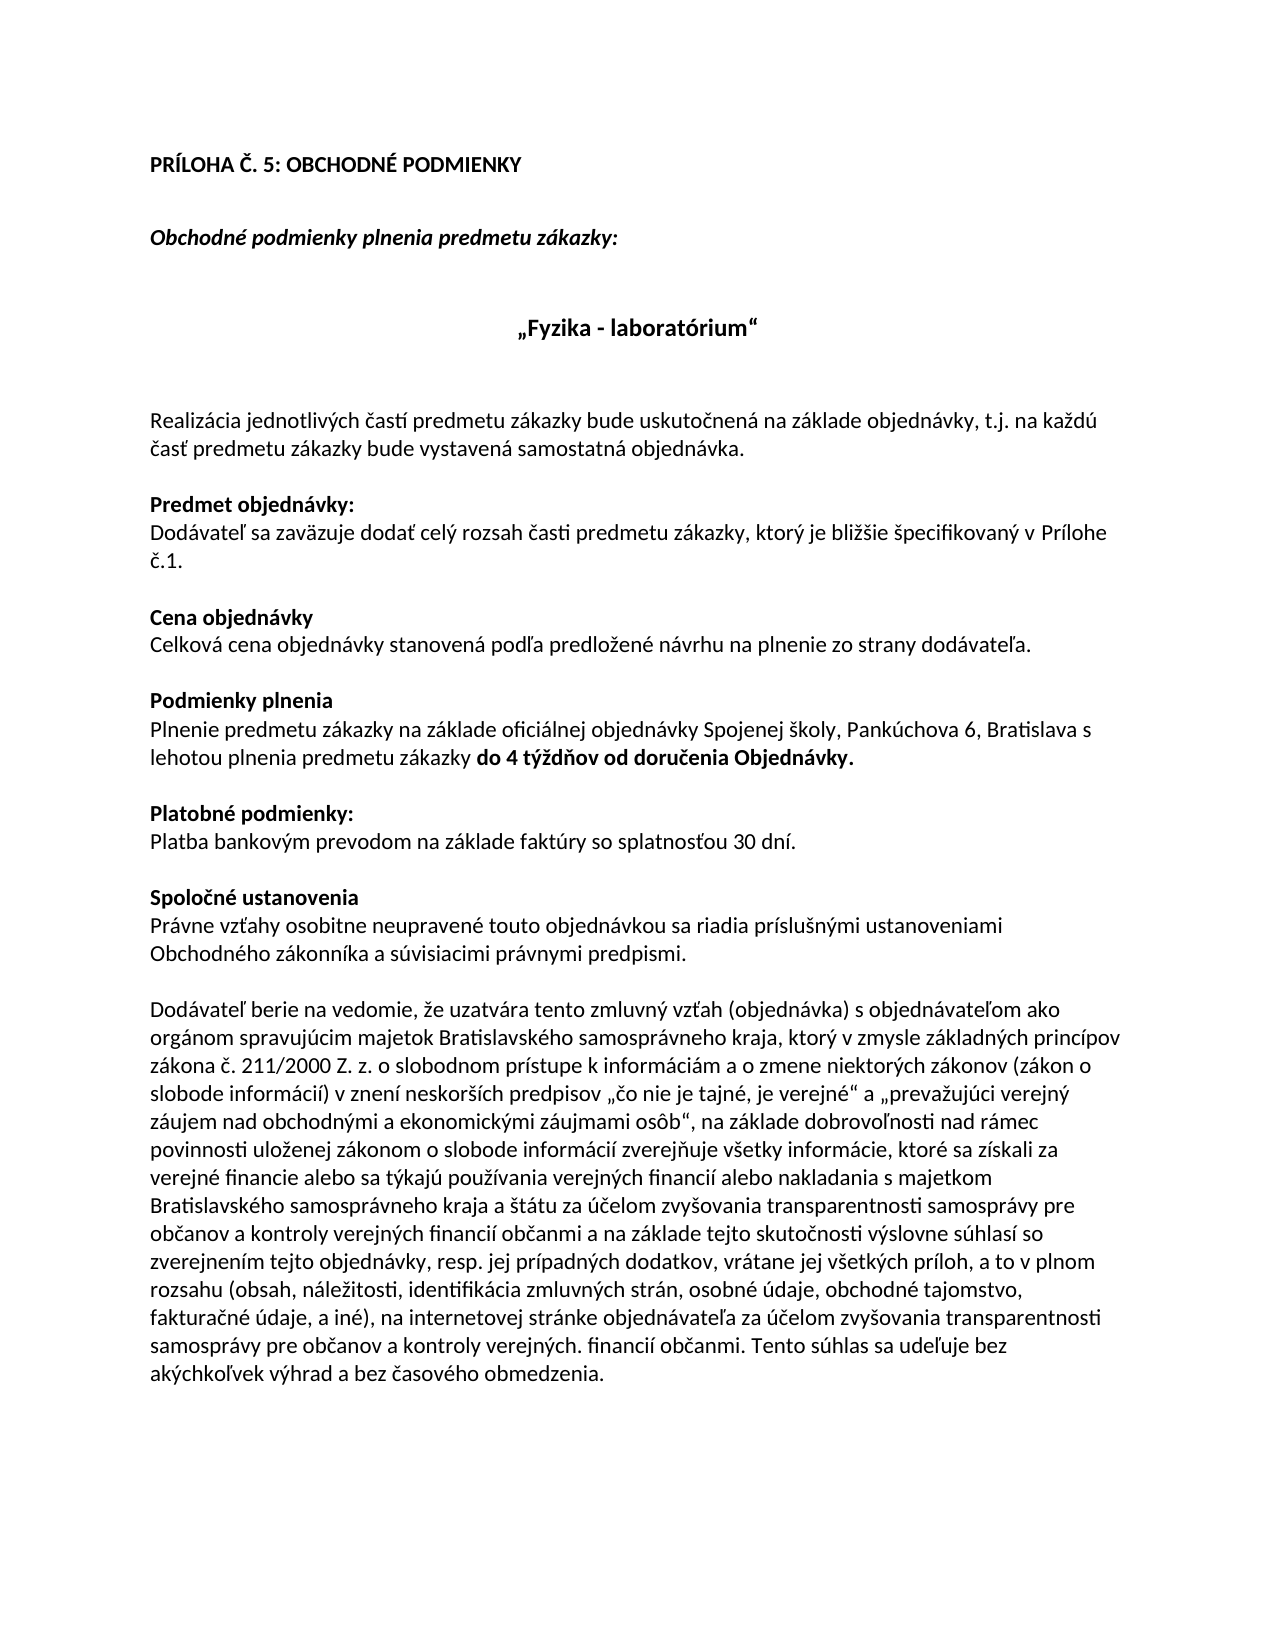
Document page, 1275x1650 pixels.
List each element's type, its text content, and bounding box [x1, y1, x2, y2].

text „Fyzika - laboratórium“ [150, 312, 1125, 343]
subtitle Plnenie predmetu zákazky na základe oficiálnej objednávky Spojenej školy, Pankúchova 6, Bratislava s lehotou plnenia predmetu zákazky do 4 týždňov od doručenia Objednávky. [150, 715, 1125, 771]
text Spoločné ustanovenia [150, 883, 1125, 911]
text Platba bankovým prevodom na základe faktúry so splatnosťou 30 dní. [150, 827, 1125, 855]
text Obchodné podmienky plnenia predmetu zákazky: [150, 223, 1125, 251]
text Celková cena objednávky stanovená podľa predložené návrhu na plnenie zo strany dodávateľa. [150, 631, 1125, 659]
text Dodávateľ berie na vedomie, že uzatvára tento zmluvný vzťah (objednávka) s objednávateľom ako orgánom spravujúcim majetok Bratislavského samosprávneho kraja, ktorý v zmysle základných princípov zákona č. 211/2000 Z. z. o slobodnom prístupe k informáciám a o zmene niektorých zákonov (zákon o slobode informácií) v znení neskorších predpisov „čo nie je tajné, je verejné“ a „prevažujúci verejný záujem nad obchodnými a ekonomickými záujmami osôb“, na základe dobrovoľnosti nad rámec povinnosti uloženej zákonom o slobode informácií zverejňuje všetky informácie, ktoré sa získali za verejné financie alebo sa týkajú používania verejných financií alebo nakladania s majetkom Bratislavského samosprávneho kraja a štátu za účelom zvyšovania transparentnosti samosprávy pre občanov a kontroly verejných financií občanmi a na základe tejto skutočnosti výslovne súhlasí so zverejnením tejto objednávky, resp. jej prípadných dodatkov, vrátane jej všetkých príloh, a to v plnom rozsahu (obsah, náležitosti, identifikácia zmluvných strán, osobné údaje, obchodné tajomstvo, fakturačné údaje, a iné), na internetovej stránke objednávateľa za účelom zvyšovania transparentnosti samosprávy pre občanov a kontroly verejných. financií občanmi. Tento súhlas sa udeľuje bez akýchkoľvek výhrad a bez časového obmedzenia. [150, 995, 1125, 1387]
text Predmet objednávky: [150, 491, 1125, 518]
text Platobné podmienky: [150, 799, 1125, 827]
subtitle Cena objednávky [150, 603, 1125, 631]
text Dodávateľ sa zaväzuje dodať celý rozsah časti predmetu zákazky, ktorý je bližšie špecifikovaný v Prílohe č.1. [150, 518, 1125, 574]
text Príloha č. 5: OBCHODNÉ PODMIENKY [150, 150, 1125, 178]
text Právne vzťahy osobitne neupravené touto objednávkou sa riadia príslušnými ustanoveniami Obchodného zákonníka a súvisiacimi právnymi predpismi. [150, 911, 1125, 967]
subtitle Podmienky plnenia [150, 687, 1125, 715]
text Realizácia jednotlivých častí predmetu zákazky bude uskutočnená na základe objednávky, t.j. na každú časť predmetu zákazky bude vystavená samostatná objednávka. [150, 406, 1125, 462]
